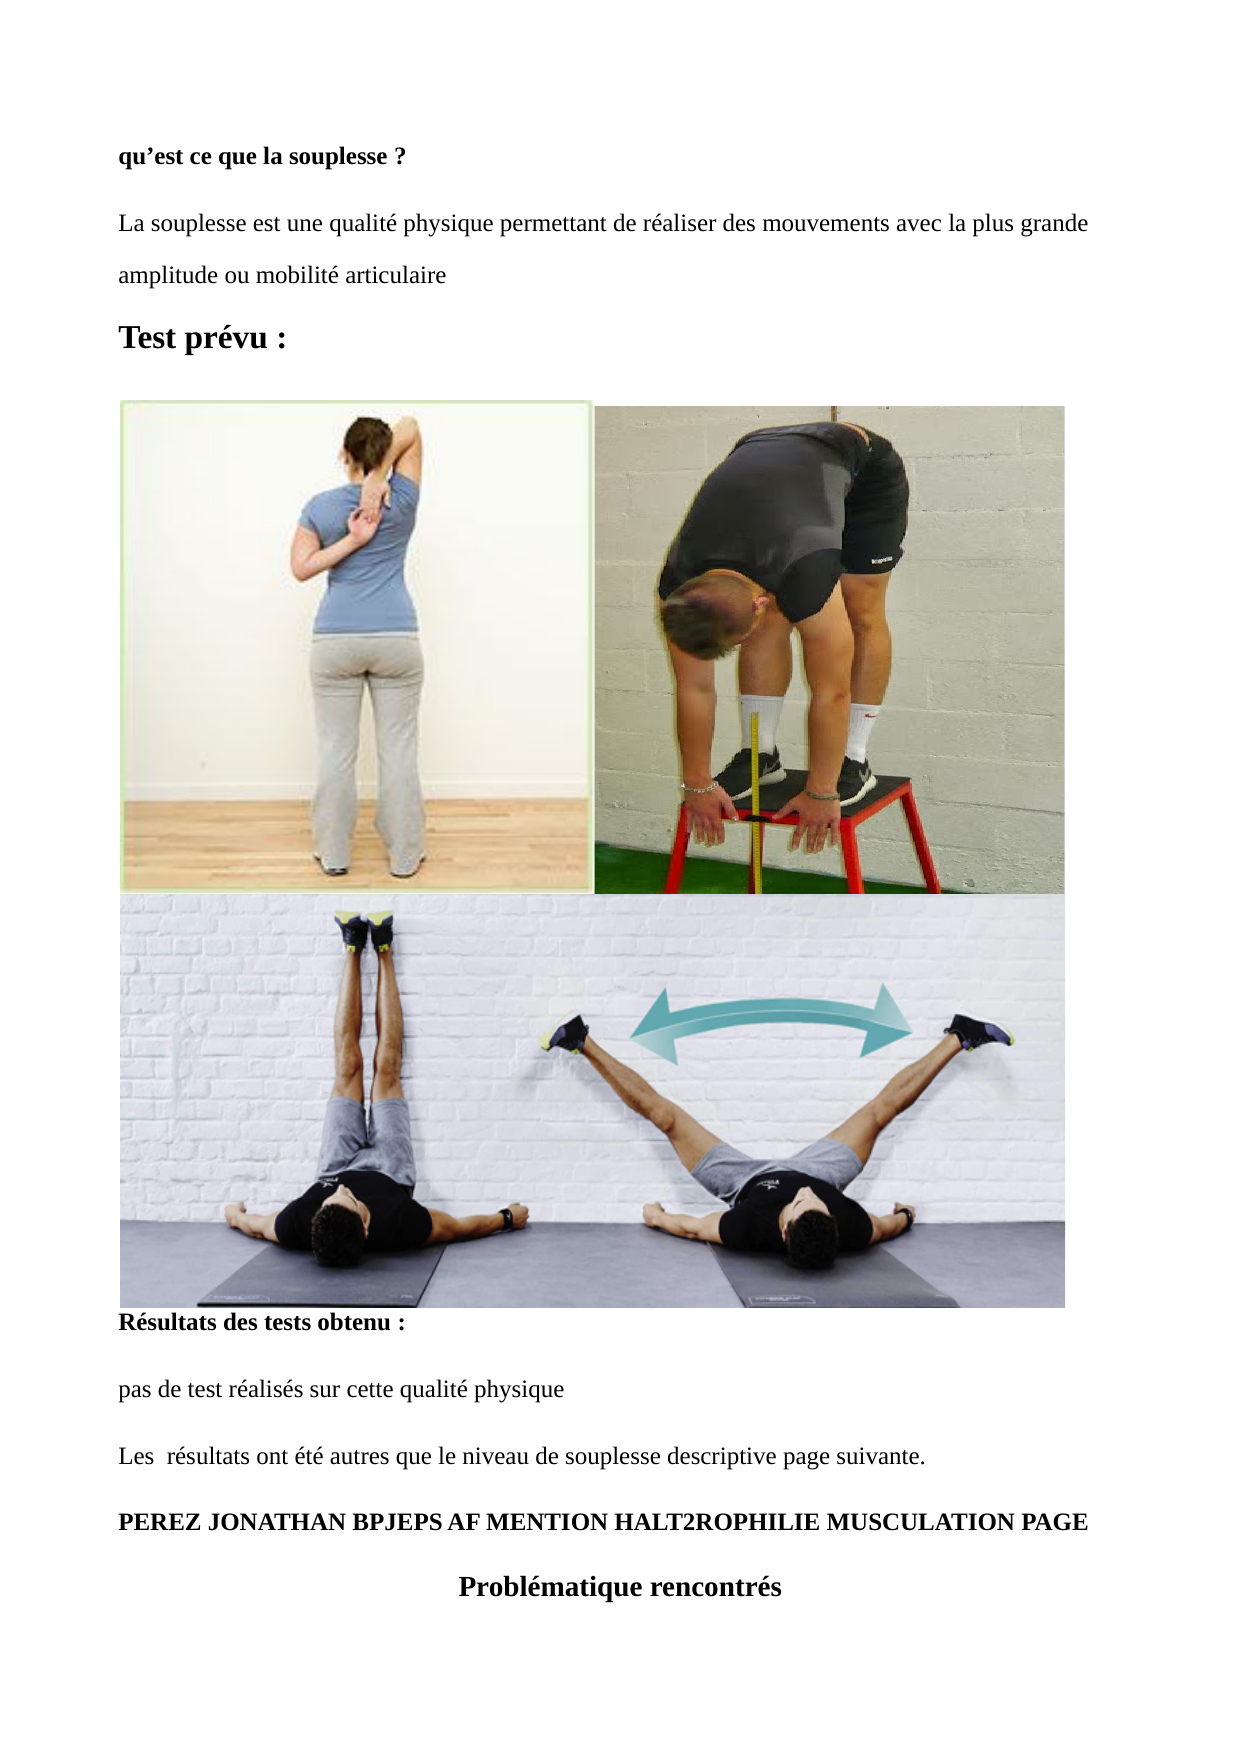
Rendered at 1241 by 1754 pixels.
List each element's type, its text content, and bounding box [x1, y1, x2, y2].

text qu’est ce que la souplesse ? [118, 118, 1122, 170]
text Résultats des tests obtenu : [118, 1259, 1122, 1336]
picture [120, 400, 1065, 1308]
text Problématique rencontrés [118, 1551, 1122, 1603]
text La souplesse est une qualité physique permettant de réaliser des mouvements avec la plus grande amplitude ou mobilité articulaire [118, 185, 1122, 289]
text Les résultats ont été autres que le niveau de souplesse descriptive page suivante. [118, 1417, 1122, 1469]
text pas de test réalisés sur cette qualité physique [118, 1351, 1122, 1403]
text PEREZ JONATHAN BPJEPS AF MENTION HALT2ROPHILIE MUSCULATION PAGE [118, 1484, 1122, 1536]
text Test prévu : [118, 303, 1122, 356]
